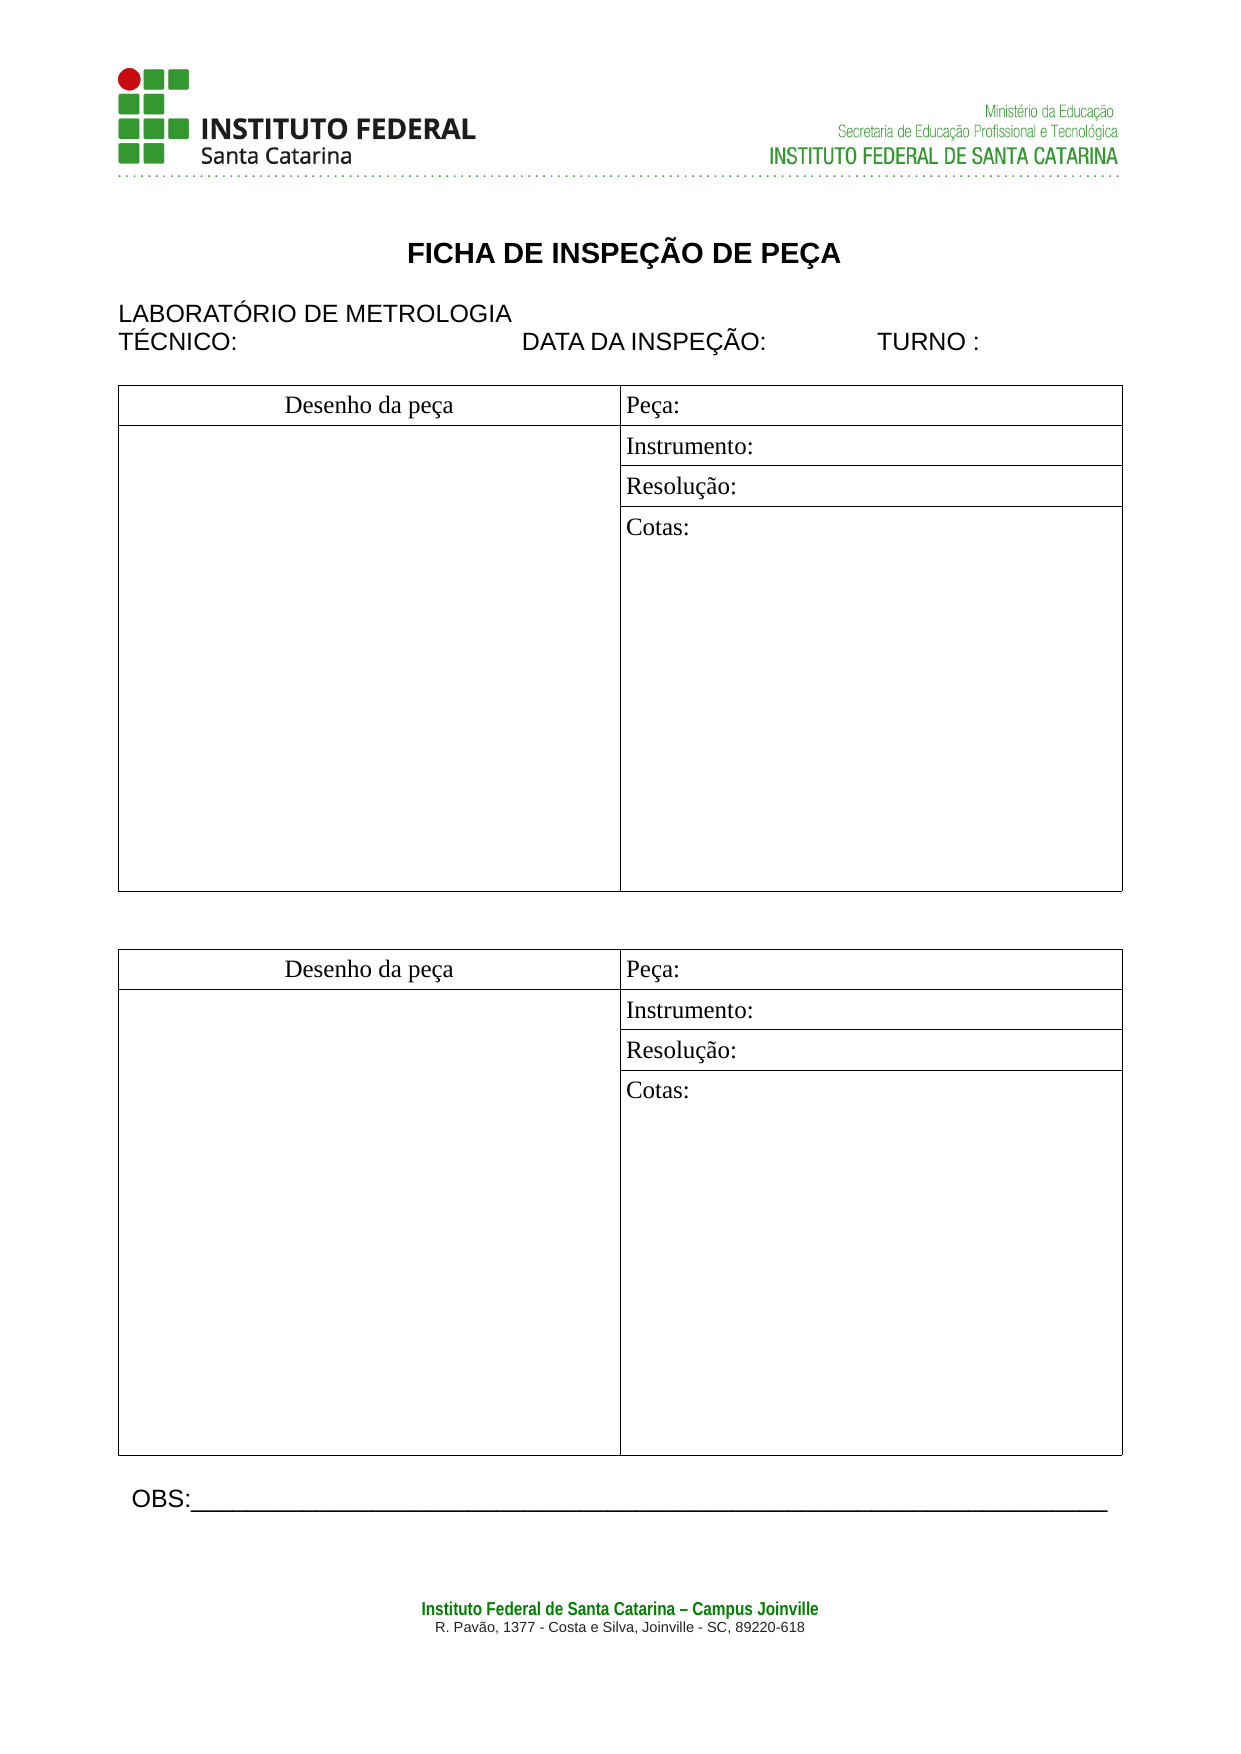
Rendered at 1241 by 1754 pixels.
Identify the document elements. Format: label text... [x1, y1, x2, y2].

text técnico: Data da Inspeção: turno : [118, 327, 1122, 356]
table_cell [119, 990, 620, 1455]
table_cell Cotas: [621, 507, 1122, 891]
table_cell Resolução: [621, 1030, 1122, 1069]
picture [118, 68, 1123, 177]
table_cell Instrumento: [621, 990, 1122, 1029]
table_cell Cotas: [621, 1071, 1122, 1455]
table_cell Instrumento: [621, 426, 1122, 465]
table_header Desenho da peça [119, 950, 620, 989]
text Ficha de inspeção de peça [118, 236, 1122, 270]
table_header Desenho da peça [119, 386, 620, 425]
table_header Peça: [621, 950, 1122, 989]
text laboratório de metrologia [118, 298, 1122, 327]
table_header Peça: [621, 386, 1122, 425]
table_cell Resolução: [621, 466, 1122, 506]
table_cell [119, 426, 620, 891]
text OBS:__________________________________________________________________ [118, 1484, 1122, 1512]
